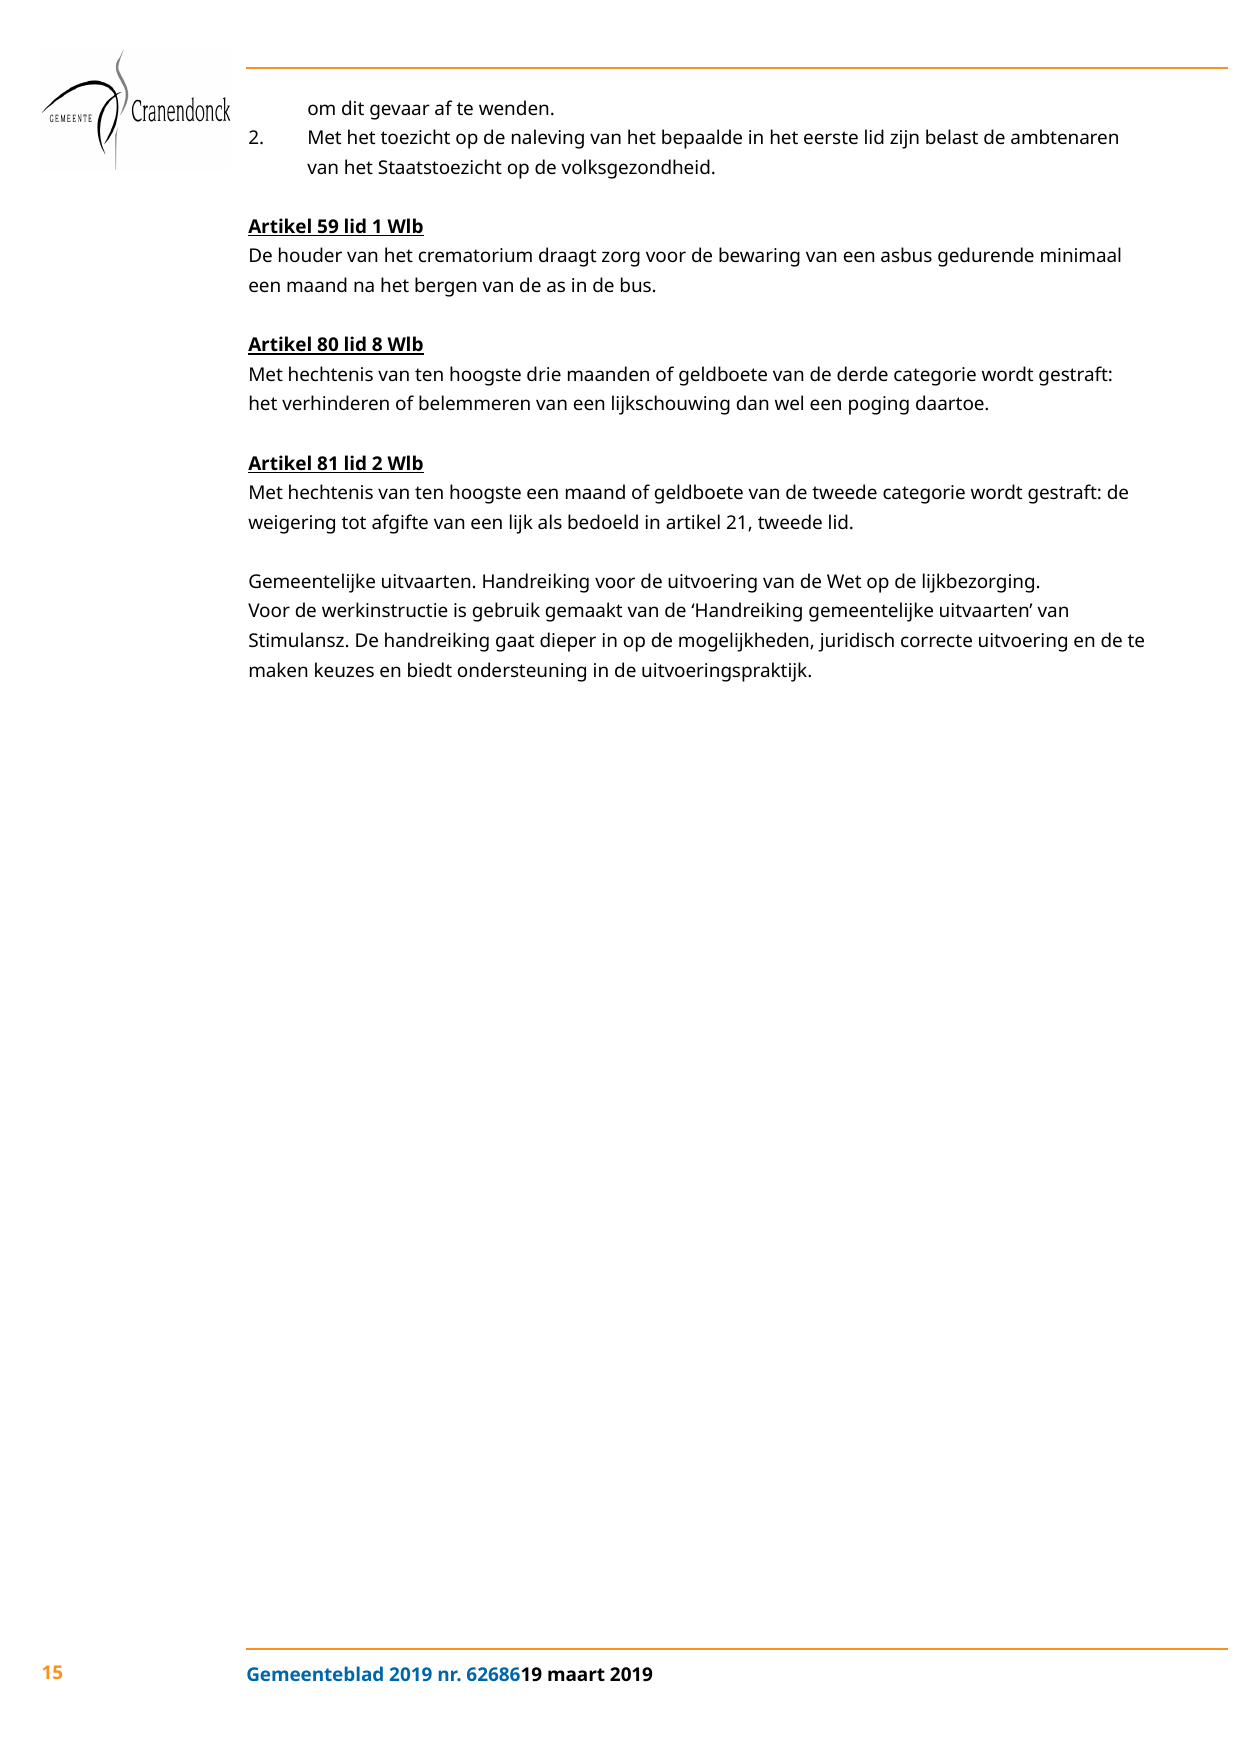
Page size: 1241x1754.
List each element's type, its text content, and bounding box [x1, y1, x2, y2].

text Gemeentelijke uitvaarten. Handreiking voor de uitvoering van de Wet op de lijkbezorging. [248, 568, 1152, 594]
text Voor de werkinstructie is gebruik gemaakt van de ‘Handreiking gemeentelijke uitvaarten’ van Stimulansz. De handreiking gaat dieper in op de mogelijkheden, juridisch correcte uitvoering en de te maken keuzes en biedt ondersteuning in de uitvoeringspraktijk. [248, 598, 1152, 683]
text het verhinderen of belemmeren van een lijkschouwing dan wel een poging daartoe. [248, 391, 1152, 416]
text De houder van het crematorium draagt zorg voor de bewaring van een asbus gedurende minimaal een maand na het bergen van de as in de bus. [248, 243, 1152, 298]
picture [41, 47, 231, 172]
text Met hechtenis van ten hoogste drie maanden of geldboete van de derde categorie wordt gestraft: [248, 361, 1152, 387]
text Artikel 59 lid 1 Wlb [248, 213, 1152, 239]
text Artikel 80 lid 8 Wlb [248, 331, 1152, 357]
list om dit gevaar af te wenden. [248, 95, 1152, 121]
list Met het toezicht op de naleving van het bepaalde in het eerste lid zijn belast de ambtenaren van het Staatstoezicht op de volksgezondheid. [248, 124, 1152, 180]
text Artikel 81 lid 2 Wlb [248, 450, 1152, 476]
text Met hechtenis van ten hoogste een maand of geldboete van de tweede categorie wordt gestraft: de weigering tot afgifte van een lijk als bedoeld in artikel 21, tweede lid. [248, 479, 1152, 535]
